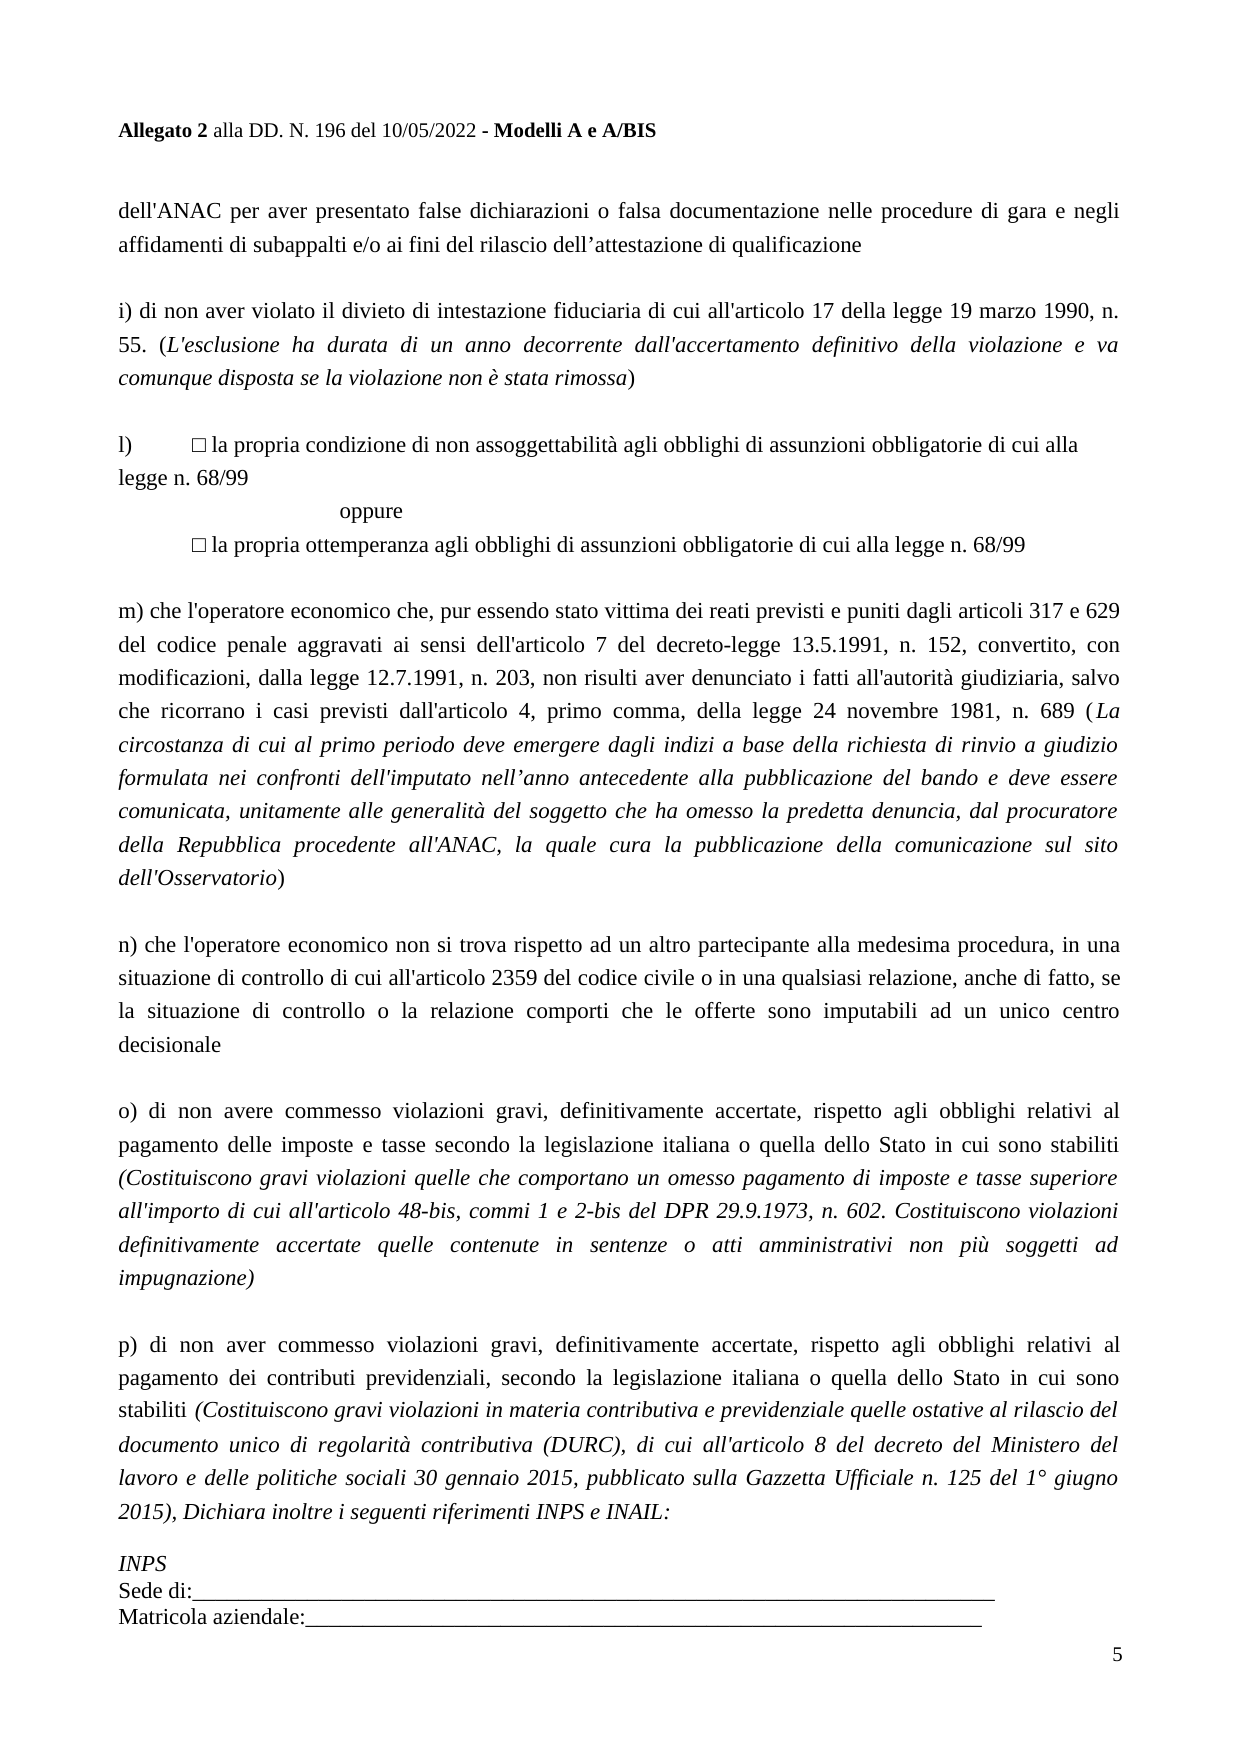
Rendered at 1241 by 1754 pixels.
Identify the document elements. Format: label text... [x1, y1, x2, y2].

text dell'ANAC per aver presentato false dichiarazioni o falsa documentazione nelle procedure di gara e negli affidamenti di subappalti e/o ai fini del rilascio dell’attestazione di qualificazione [118, 190, 1122, 257]
text Matricola aziendale:___________________________________________________________ [118, 1603, 1122, 1629]
text Sede di:______________________________________________________________________ [118, 1577, 1122, 1603]
text oppure [266, 490, 1122, 524]
text □ la propria ottemperanza agli obblighi di assunzioni obbligatorie di cui alla legge n. 68/99 [118, 524, 1122, 557]
text o) di non avere commesso violazioni gravi, definitivamente accertate, rispetto agli obblighi relativi al pagamento delle imposte e tasse secondo la legislazione italiana o quella dello Stato in cui sono stabiliti (Costituiscono gravi violazioni quelle che comportano un omesso pagamento di imposte e tasse superiore all'importo di cui all'articolo 48-bis, commi 1 e 2-bis del DPR 29.9.1973, n. 602. Costituiscono violazioni definitivamente accertate quelle contenute in sentenze o atti amministrativi non più soggetti ad impugnazione) [118, 1090, 1122, 1290]
text n) che l'operatore economico non si trova rispetto ad un altro partecipante alla medesima procedura, in una situazione di controllo di cui all'articolo 2359 del codice civile o in una qualsiasi relazione, anche di fatto, se la situazione di controllo o la relazione comporti che le offerte sono imputabili ad un unico centro decisionale [118, 924, 1122, 1057]
text i) di non aver violato il divieto di intestazione fiduciaria di cui all'articolo 17 della legge 19 marzo 1990, n. 55. (L'esclusione ha durata di un anno decorrente dall'accertamento definitivo della violazione e va comunque disposta se la violazione non è stata rimossa) [118, 290, 1122, 390]
text m) che l'operatore economico che, pur essendo stato vittima dei reati previsti e puniti dagli articoli 317 e 629 del codice penale aggravati ai sensi dell'articolo 7 del decreto-legge 13.5.1991, n. 152, convertito, con modificazioni, dalla legge 12.7.1991, n. 203, non risulti aver denunciato i fatti all'autorità giudiziaria, salvo che ricorrano i casi previsti dall'articolo 4, primo comma, della legge 24 novembre 1981, n. 689 (La circostanza di cui al primo periodo deve emergere dagli indizi a base della richiesta di rinvio a giudizio formulata nei confronti dell'imputato nell’anno antecedente alla pubblicazione del bando e deve essere comunicata, unitamente alle generalità del soggetto che ha omesso la predetta denuncia, dal procuratore della Repubblica procedente all'ANAC, la quale cura la pubblicazione della comunicazione sul sito dell'Osservatorio) [118, 590, 1122, 890]
text INPS [118, 1550, 1122, 1577]
text l) □ la propria condizione di non assoggettabilità agli obblighi di assunzioni obbligatorie di cui alla legge n. 68/99 [118, 424, 1122, 490]
text p) di non aver commesso violazioni gravi, definitivamente accertate, rispetto agli obblighi relativi al pagamento dei contributi previdenziali, secondo la legislazione italiana o quella dello Stato in cui sono stabiliti (Costituiscono gravi violazioni in materia contributiva e previdenziale quelle ostative al rilascio del documento unico di regolarità contributiva (DURC), di cui all'articolo 8 del decreto del Ministero del lavoro e delle politiche sociali 30 gennaio 2015, pubblicato sulla Gazzetta Ufficiale n. 125 del 1° giugno 2015), Dichiara inoltre i seguenti riferimenti INPS e INAIL: [118, 1324, 1122, 1524]
